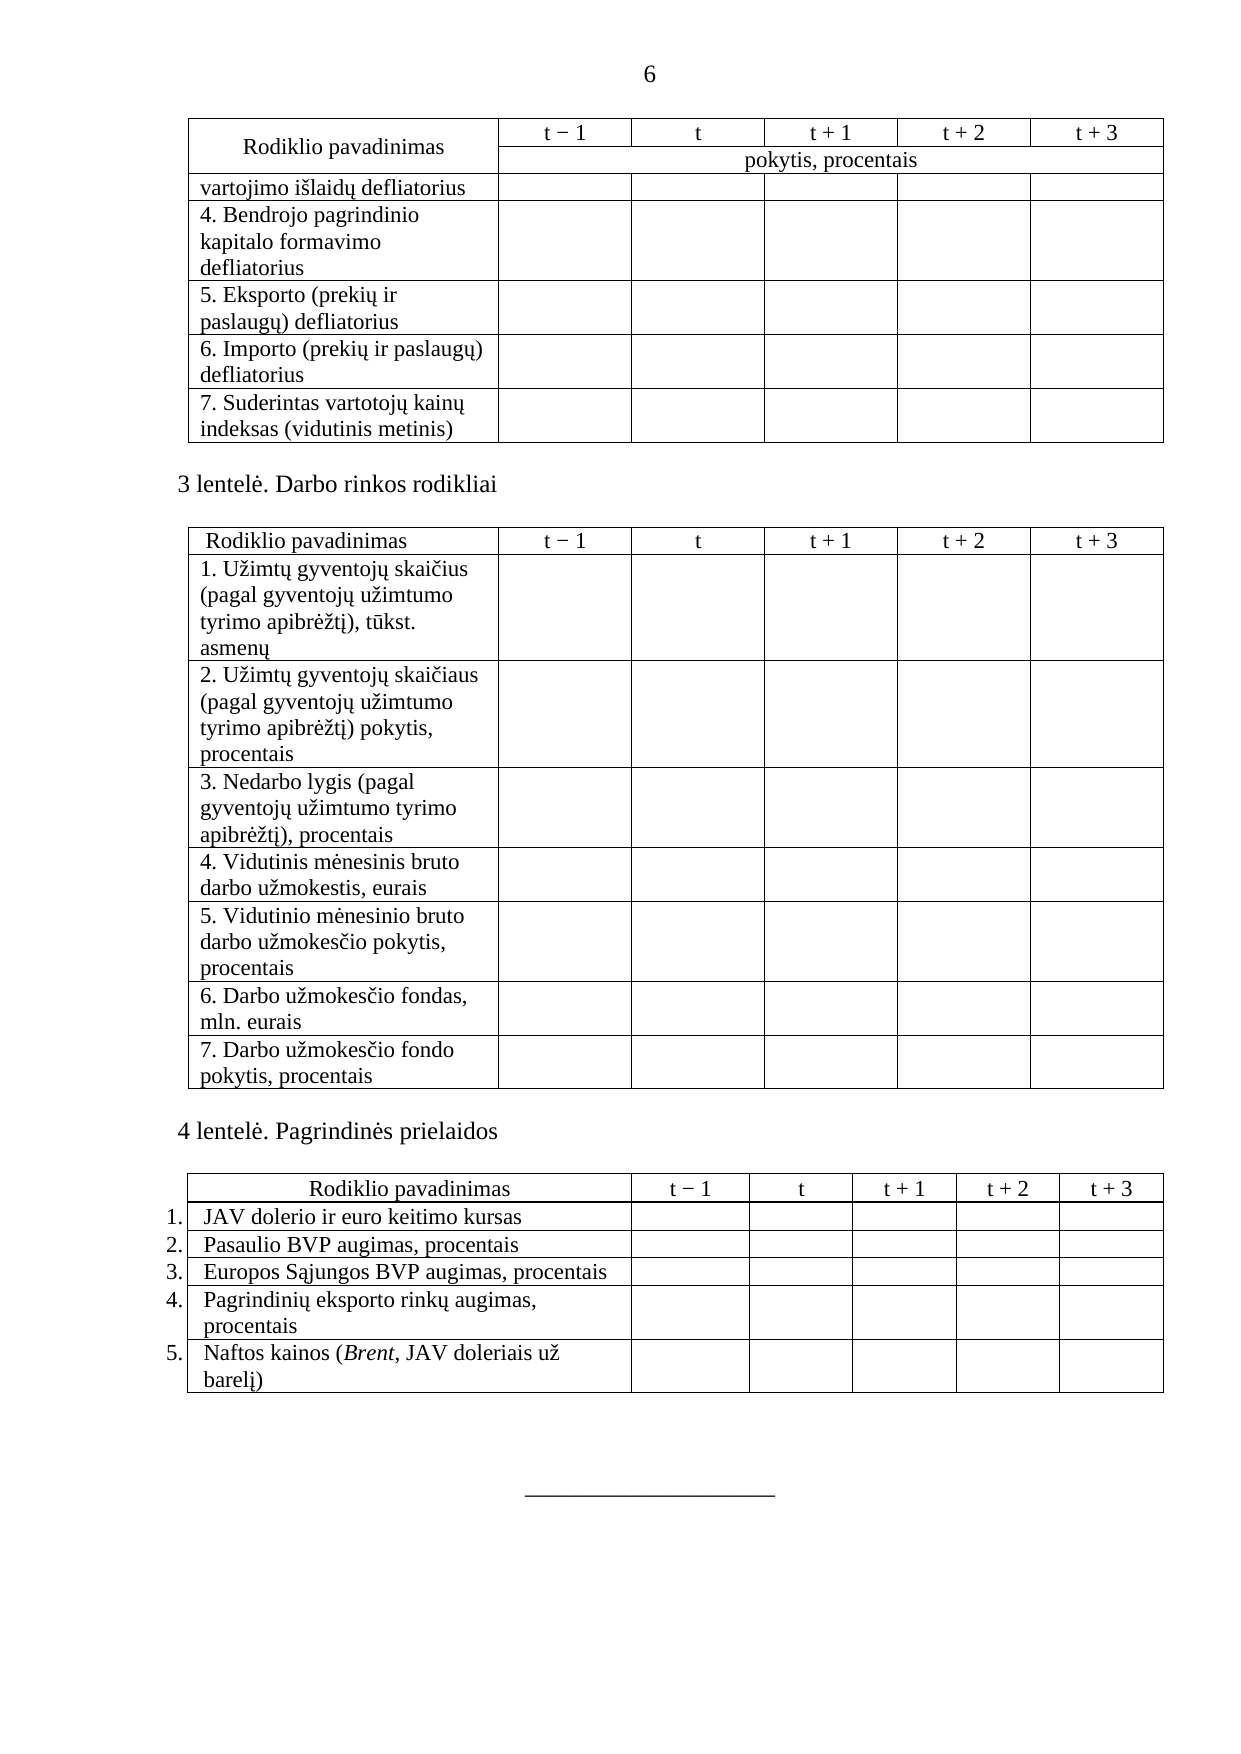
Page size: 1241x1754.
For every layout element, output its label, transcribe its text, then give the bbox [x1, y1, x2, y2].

table_cell [1031, 1036, 1163, 1088]
table_cell 3. Europos Sąjungos BVP augimas, procentais [188, 1258, 631, 1285]
table_cell [499, 389, 631, 442]
table_cell [898, 335, 1030, 388]
table_cell [957, 1286, 1059, 1338]
table_cell [853, 1340, 956, 1392]
table_cell [957, 1258, 1059, 1285]
table_cell [632, 555, 764, 660]
table_header Rodiklio pavadinimas [188, 1174, 631, 1201]
table_header t [750, 1174, 852, 1201]
table_cell 4. Bendrojo pagrindinio kapitalo formavimo defliatorius [189, 201, 498, 280]
table_cell [632, 1258, 749, 1285]
table_cell [853, 1231, 956, 1257]
table_cell [1031, 201, 1163, 280]
table_cell [1031, 335, 1163, 388]
table_header t + 2 [898, 119, 1030, 146]
table_cell [632, 982, 764, 1034]
table_cell 1. JAV dolerio ir euro keitimo kursas [188, 1203, 631, 1230]
table_cell [632, 1203, 749, 1230]
table_cell [853, 1286, 956, 1338]
table_cell [765, 768, 897, 847]
table_cell [499, 201, 631, 280]
table_cell [632, 661, 764, 767]
table_cell 4. Pagrindinių eksporto rinkų augimas, procentais [188, 1286, 631, 1338]
table_cell [499, 1036, 631, 1088]
table_cell [632, 1340, 749, 1392]
table_cell [765, 201, 897, 280]
table_header t + 3 [1031, 119, 1163, 146]
table_cell [765, 389, 897, 442]
table_header t + 1 [853, 1174, 956, 1201]
table_cell [1060, 1286, 1163, 1338]
table_cell [499, 982, 631, 1034]
table_cell [1060, 1203, 1163, 1230]
table_cell [898, 281, 1030, 334]
table_cell [632, 1036, 764, 1088]
table_cell [632, 1286, 749, 1338]
table_cell [1031, 389, 1163, 442]
table_cell [499, 661, 631, 767]
table_cell [750, 1231, 852, 1257]
table_cell [632, 281, 764, 334]
table_cell [632, 848, 764, 901]
table_cell [765, 555, 897, 660]
table_cell [632, 335, 764, 388]
table_cell [632, 768, 764, 847]
table_cell [898, 768, 1030, 847]
table_header t + 1 [765, 119, 897, 146]
table_cell [1031, 281, 1163, 334]
text 3 lentelė. Darbo rinkos rodikliai [177, 469, 1122, 498]
table_header t − 1 [632, 1174, 749, 1201]
table_cell [898, 661, 1030, 767]
table_cell [750, 1203, 852, 1230]
table_cell [750, 1258, 852, 1285]
table_cell 5. Eksporto (prekių ir paslaugų) defliatorius [189, 281, 498, 334]
table_cell 7. Darbo užmokesčio fondo pokytis, procentais [189, 1036, 498, 1088]
table_cell 3. Nedarbo lygis (pagal gyventojų užimtumo tyrimo apibrėžtį), procentais [189, 768, 498, 847]
text 4 lentelė. Pagrindinės prielaidos [177, 1116, 1122, 1144]
table_cell [898, 982, 1030, 1034]
table_cell [1031, 555, 1163, 660]
table_cell [1031, 982, 1163, 1034]
table_header Rodiklio pavadinimas [189, 119, 498, 173]
table_cell [750, 1340, 852, 1392]
table_cell [853, 1258, 956, 1285]
table_cell [499, 902, 631, 981]
text –––––––––––––––––––– [177, 1479, 1122, 1508]
table_cell [632, 174, 764, 200]
table_cell [499, 335, 631, 388]
table_cell [1031, 174, 1163, 200]
table_cell [765, 661, 897, 767]
table_cell 2. Užimtų gyventojų skaičiaus (pagal gyventojų užimtumo tyrimo apibrėžtį) pokytis, procentais [189, 661, 498, 767]
table_cell [957, 1340, 1059, 1392]
table_header t + 3 [1031, 528, 1163, 554]
table_cell [1060, 1340, 1163, 1392]
table_cell [898, 555, 1030, 660]
table_cell [499, 555, 631, 660]
table_cell [632, 1231, 749, 1257]
table_header t + 2 [957, 1174, 1059, 1201]
table_cell [1060, 1231, 1163, 1257]
table_cell [957, 1203, 1059, 1230]
table_cell [898, 389, 1030, 442]
table_cell 7. Suderintas vartotojų kainų indeksas (vidutinis metinis) [189, 389, 498, 442]
table_cell [1031, 848, 1163, 901]
table_cell [499, 848, 631, 901]
table_cell [1031, 768, 1163, 847]
table_cell [765, 848, 897, 901]
table_cell [499, 281, 631, 334]
table_cell [1031, 661, 1163, 767]
table_header t [632, 119, 764, 146]
table_header t + 1 [765, 528, 897, 554]
table_header t [632, 528, 764, 554]
table_cell [898, 174, 1030, 200]
table_cell [632, 902, 764, 981]
table_cell [499, 768, 631, 847]
table_cell [898, 848, 1030, 901]
table_header t − 1 [499, 119, 631, 146]
table_cell [750, 1286, 852, 1338]
table_cell [499, 174, 631, 200]
table_cell [898, 1036, 1030, 1088]
table_cell 2. Pasaulio BVP augimas, procentais [188, 1231, 631, 1257]
table_cell [765, 335, 897, 388]
table_cell [765, 174, 897, 200]
table_cell [765, 281, 897, 334]
table_cell [632, 389, 764, 442]
table_cell [632, 201, 764, 280]
table_cell vartojimo išlaidų defliatorius [189, 174, 498, 200]
table_cell [1060, 1258, 1163, 1285]
table_cell 5. Vidutinio mėnesinio bruto darbo užmokesčio pokytis, procentais [189, 902, 498, 981]
table_cell [765, 982, 897, 1034]
table_cell [853, 1203, 956, 1230]
table_cell 4. Vidutinis mėnesinis bruto darbo užmokestis, eurais [189, 848, 498, 901]
table_cell 5. Naftos kainos (Brent, JAV doleriais už barelį) [188, 1340, 631, 1392]
table_cell [765, 1036, 897, 1088]
table_cell [1031, 902, 1163, 981]
table_header t + 2 [898, 528, 1030, 554]
table_cell pokytis, procentais [499, 147, 1163, 173]
table_cell 6. Darbo užmokesčio fondas, mln. eurais [189, 982, 498, 1034]
table_cell [898, 201, 1030, 280]
table_header t − 1 [499, 528, 631, 554]
table_cell [957, 1231, 1059, 1257]
table_header t + 3 [1060, 1174, 1163, 1201]
table_cell 1. Užimtų gyventojų skaičius (pagal gyventojų užimtumo tyrimo apibrėžtį), tūkst. asmenų [189, 555, 498, 660]
table_cell [898, 902, 1030, 981]
table_header Rodiklio pavadinimas [189, 528, 498, 554]
table_cell 6. Importo (prekių ir paslaugų) defliatorius [189, 335, 498, 388]
table_cell [765, 902, 897, 981]
